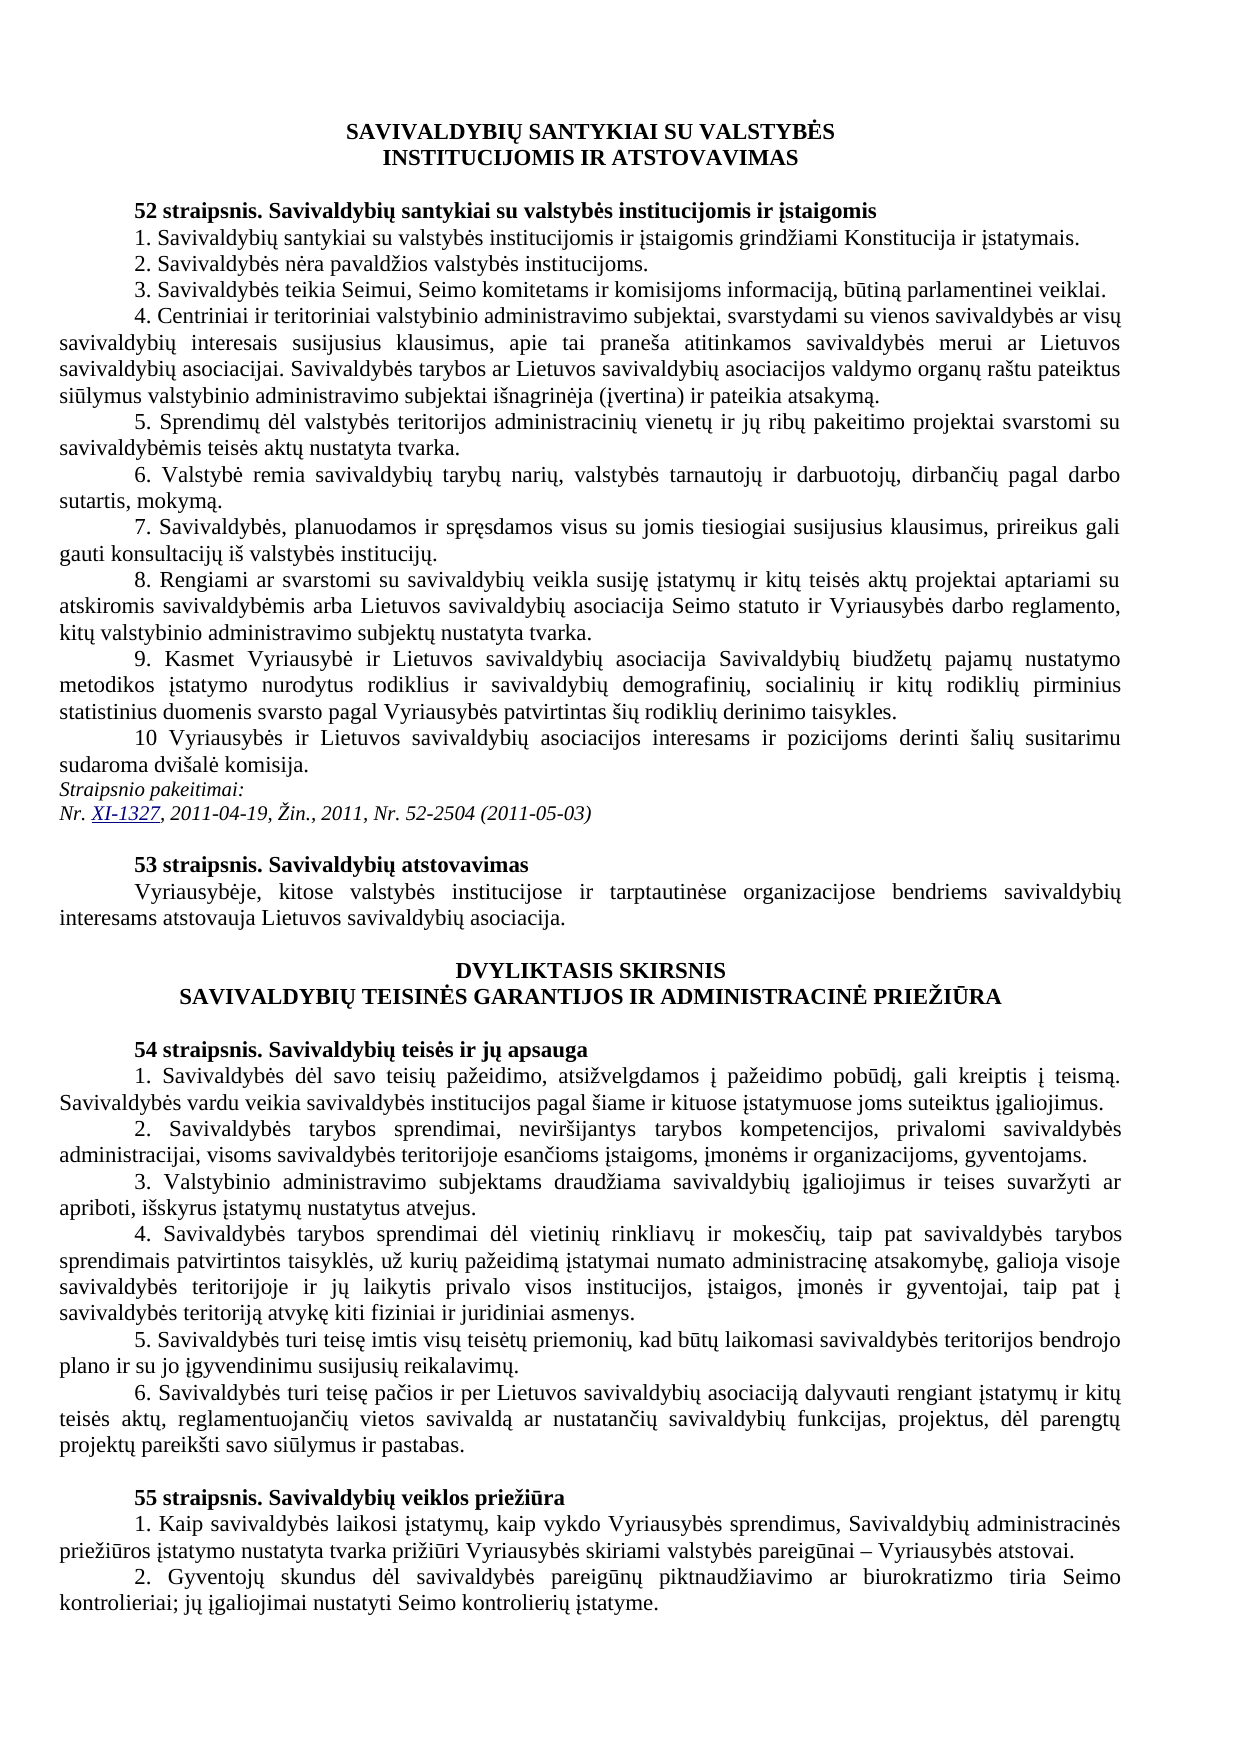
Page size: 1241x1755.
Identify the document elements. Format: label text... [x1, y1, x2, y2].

text 2. Savivaldybės tarybos sprendimai, neviršijantys tarybos kompetencijos, privalomi savivaldybės administracijai, visoms savivaldybės teritorijoje esančioms įstaigoms, įmonėms ir organizacijoms, gyventojams. [59, 1115, 1122, 1168]
subtitle SAVIVALDYBIŲ TEISINĖS GARANTIJOS IR ADMINISTRACINĖ PRIEŽIŪRA [59, 983, 1122, 1009]
text Vyriausybėje, kitose valstybės institucijose ir tarptautinėse organizacijose bendriems savivaldybių interesams atstovauja Lietuvos savivaldybių asociacija. [59, 878, 1122, 931]
text 10 Vyriausybės ir Lietuvos savivaldybių asociacijos interesams ir pozicijoms derinti šalių susitarimu sudaroma dvišalė komisija. [59, 724, 1122, 777]
text 5. Savivaldybės turi teisę imtis visų teisėtų priemonių, kad būtų laikomasi savivaldybės teritorijos bendrojo plano ir su jo įgyvendinimu susijusių reikalavimų. [59, 1326, 1122, 1378]
subtitle SAVIVALDYBIŲ SANTYKIAI SU VALSTYBĖS [59, 118, 1122, 144]
text Nr. XI-1327, 2011-04-19, Žin., 2011, Nr. 52-2504 (2011-05-03) [59, 801, 1122, 825]
subtitle INSTITUCIJOMIS IR ATSTOVAVIMAS [59, 144, 1122, 171]
text 54 straipsnis. Savivaldybių teisės ir jų apsauga [59, 1036, 1122, 1062]
text 9. Kasmet Vyriausybė ir Lietuvos savivaldybių asociacija Savivaldybių biudžetų pajamų nustatymo metodikos įstatymo nurodytus rodiklius ir savivaldybių demografinių, socialinių ir kitų rodiklių pirminius statistinius duomenis svarsto pagal Vyriausybės patvirtintas šių rodiklių derinimo taisykles. [59, 645, 1122, 724]
text 52 straipsnis. Savivaldybių santykiai su valstybės institucijomis ir įstaigomis [59, 197, 1122, 223]
text 2. Gyventojų skundus dėl savivaldybės pareigūnų piktnaudžiavimo ar biurokratizmo tiria Seimo kontrolieriai; jų įgaliojimai nustatyti Seimo kontrolierių įstatyme. [59, 1563, 1122, 1616]
text 5. Sprendimų dėl valstybės teritorijos administracinių vienetų ir jų ribų pakeitimo projektai svarstomi su savivaldybėmis teisės aktų nustatyta tvarka. [59, 408, 1122, 461]
text 7. Savivaldybės, planuodamos ir spręsdamos visus su jomis tiesiogiai susijusius klausimus, prireikus gali gauti konsultacijų iš valstybės institucijų. [59, 513, 1122, 566]
text 8. Rengiami ar svarstomi su savivaldybių veikla susiję įstatymų ir kitų teisės aktų projektai aptariami su atskiromis savivaldybėmis arba Lietuvos savivaldybių asociacija Seimo statuto ir Vyriausybės darbo reglamento, kitų valstybinio administravimo subjektų nustatyta tvarka. [59, 566, 1122, 645]
text 1. Savivaldybės dėl savo teisių pažeidimo, atsižvelgdamos į pažeidimo pobūdį, gali kreiptis į teismą. Savivaldybės vardu veikia savivaldybės institucijos pagal šiame ir kituose įstatymuose joms suteiktus įgaliojimus. [59, 1062, 1122, 1115]
text 2. Savivaldybės nėra pavaldžios valstybės institucijoms. [59, 250, 1122, 276]
text 6. Savivaldybės turi teisę pačios ir per Lietuvos savivaldybių asociaciją dalyvauti rengiant įstatymų ir kitų teisės aktų, reglamentuojančių vietos savivaldą ar nustatančių savivaldybių funkcijas, projektus, dėl parengtų projektų pareikšti savo siūlymus ir pastabas. [59, 1378, 1122, 1458]
text 6. Valstybė remia savivaldybių tarybų narių, valstybės tarnautojų ir darbuotojų, dirbančių pagal darbo sutartis, mokymą. [59, 461, 1122, 513]
text 4. Savivaldybės tarybos sprendimai dėl vietinių rinkliavų ir mokesčių, taip pat savivaldybės tarybos sprendimais patvirtintos taisyklės, už kurių pažeidimą įstatymai numato administracinę atsakomybę, galioja visoje savivaldybės teritorijoje ir jų laikytis privalo visos institucijos, įstaigos, įmonės ir gyventojai, taip pat į savivaldybės teritoriją atvykę kiti fiziniai ir juridiniai asmenys. [59, 1220, 1122, 1326]
text 1. Kaip savivaldybės laikosi įstatymų, kaip vykdo Vyriausybės sprendimus, Savivaldybių administracinės priežiūros įstatymo nustatyta tvarka prižiūri Vyriausybės skiriami valstybės pareigūnai – Vyriausybės atstovai. [59, 1510, 1122, 1563]
text 1. Savivaldybių santykiai su valstybės institucijomis ir įstaigomis grindžiami Konstitucija ir įstatymais. [59, 223, 1122, 250]
text 3. Valstybinio administravimo subjektams draudžiama savivaldybių įgaliojimus ir teises suvaržyti ar apriboti, išskyrus įstatymų nustatytus atvejus. [59, 1168, 1122, 1220]
text Straipsnio pakeitimai: [59, 777, 1122, 801]
text 53 straipsnis. Savivaldybių atstovavimas [59, 851, 1122, 878]
text 3. Savivaldybės teikia Seimui, Seimo komitetams ir komisijoms informaciją, būtiną parlamentinei veiklai. [59, 276, 1122, 303]
text 55 straipsnis. Savivaldybių veiklos priežiūra [59, 1484, 1122, 1510]
text 4. Centriniai ir teritoriniai valstybinio administravimo subjektai, svarstydami su vienos savivaldybės ar visų savivaldybių interesais susijusius klausimus, apie tai praneša atitinkamos savivaldybės merui ar Lietuvos savivaldybių asociacijai. Savivaldybės tarybos ar Lietuvos savivaldybių asociacijos valdymo organų raštu pateiktus siūlymus valstybinio administravimo subjektai išnagrinėja (įvertina) ir pateikia atsakymą. [59, 303, 1122, 408]
text DVYLIKTASIS SKIRSNIS [59, 957, 1122, 983]
